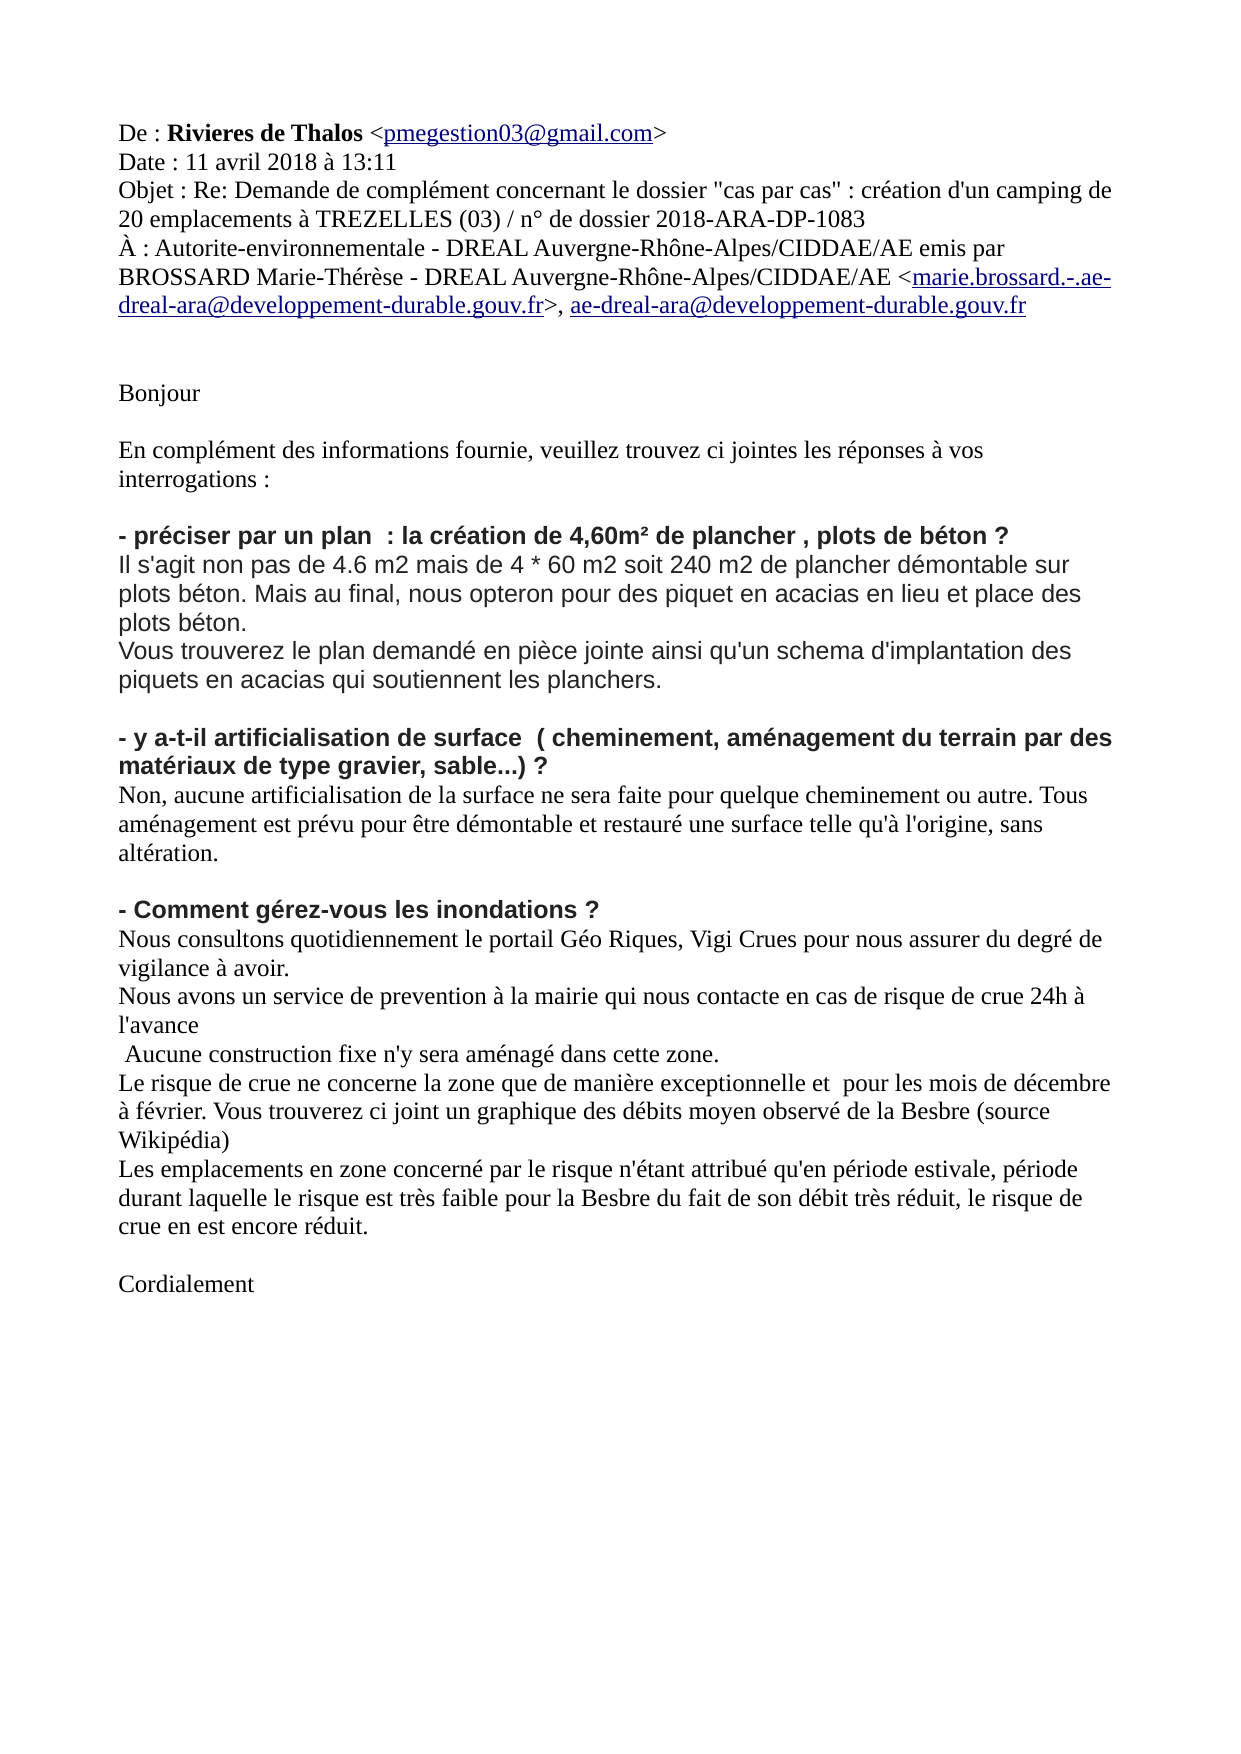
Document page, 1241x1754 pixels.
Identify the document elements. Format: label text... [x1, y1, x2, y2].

text Cordialement [118, 1269, 1122, 1298]
text Vous trouverez le plan demandé en pièce jointe ainsi qu'un schema d'implantation des piquets en acacias qui soutiennent les planchers. [118, 636, 1122, 694]
text Les emplacements en zone concerné par le risque n'étant attribué qu'en période estivale, période durant laquelle le risque est très faible pour la Besbre du fait de son débit très réduit, le risque de crue en est encore réduit. [118, 1154, 1122, 1240]
text Nous consultons quotidiennement le portail Géo Riques, Vigi Crues pour nous assurer du degré de vigilance à avoir. [118, 924, 1122, 981]
text - préciser par un plan : la création de 4,60m² de plancher , plots de béton ? [118, 521, 1122, 550]
text - y a-t-il artificialisation de surface ( cheminement, aménagement du terrain par des matériaux de type gravier, sable...) ? [118, 723, 1122, 780]
text De : Rivieres de Thalos <pmegestion03@gmail.com> Date : 11 avril 2018 à 13:11 Objet : Re: Demande de complément concernant le dossier "cas par cas" : création d'un camping de 20 emplacements à TREZELLES (03) / n° de dossier 2018-ARA-DP-1083 À : Autorite-environnementale - DREAL Auvergne-Rhône-Alpes/CIDDAE/AE emis par BROSSARD Marie-Thérèse - DREAL Auvergne-Rhône-Alpes/CIDDAE/AE <marie.brossard.-.ae-dreal-ara@developpement-durable.gouv.fr>, ae-dreal-ara@developpement-durable.gouv.fr [118, 118, 1122, 348]
text Bonjour [118, 378, 1122, 406]
text En complément des informations fournie, veuillez trouvez ci jointes les réponses à vos interrogations : [118, 435, 1122, 493]
text Nous avons un service de prevention à la mairie qui nous contacte en cas de risque de crue 24h à l'avance [118, 981, 1122, 1039]
text - Comment gérez-vous les inondations ? [118, 895, 1122, 924]
text Il s'agit non pas de 4.6 m2 mais de 4 * 60 m2 soit 240 m2 de plancher démontable sur plots béton. Mais au final, nous opteron pour des piquet en acacias en lieu et place des plots béton. [118, 550, 1122, 636]
text Aucune construction fixe n'y sera aménagé dans cette zone. [118, 1039, 1122, 1068]
text Non, aucune artificialisation de la surface ne sera faite pour quelque cheminement ou autre. Tous aménagement est prévu pour être démontable et restauré une surface telle qu'à l'origine, sans altération. [118, 780, 1122, 866]
text Le risque de crue ne concerne la zone que de manière exceptionnelle et pour les mois de décembre à février. Vous trouverez ci joint un graphique des débits moyen observé de la Besbre (source Wikipédia) [118, 1068, 1122, 1154]
